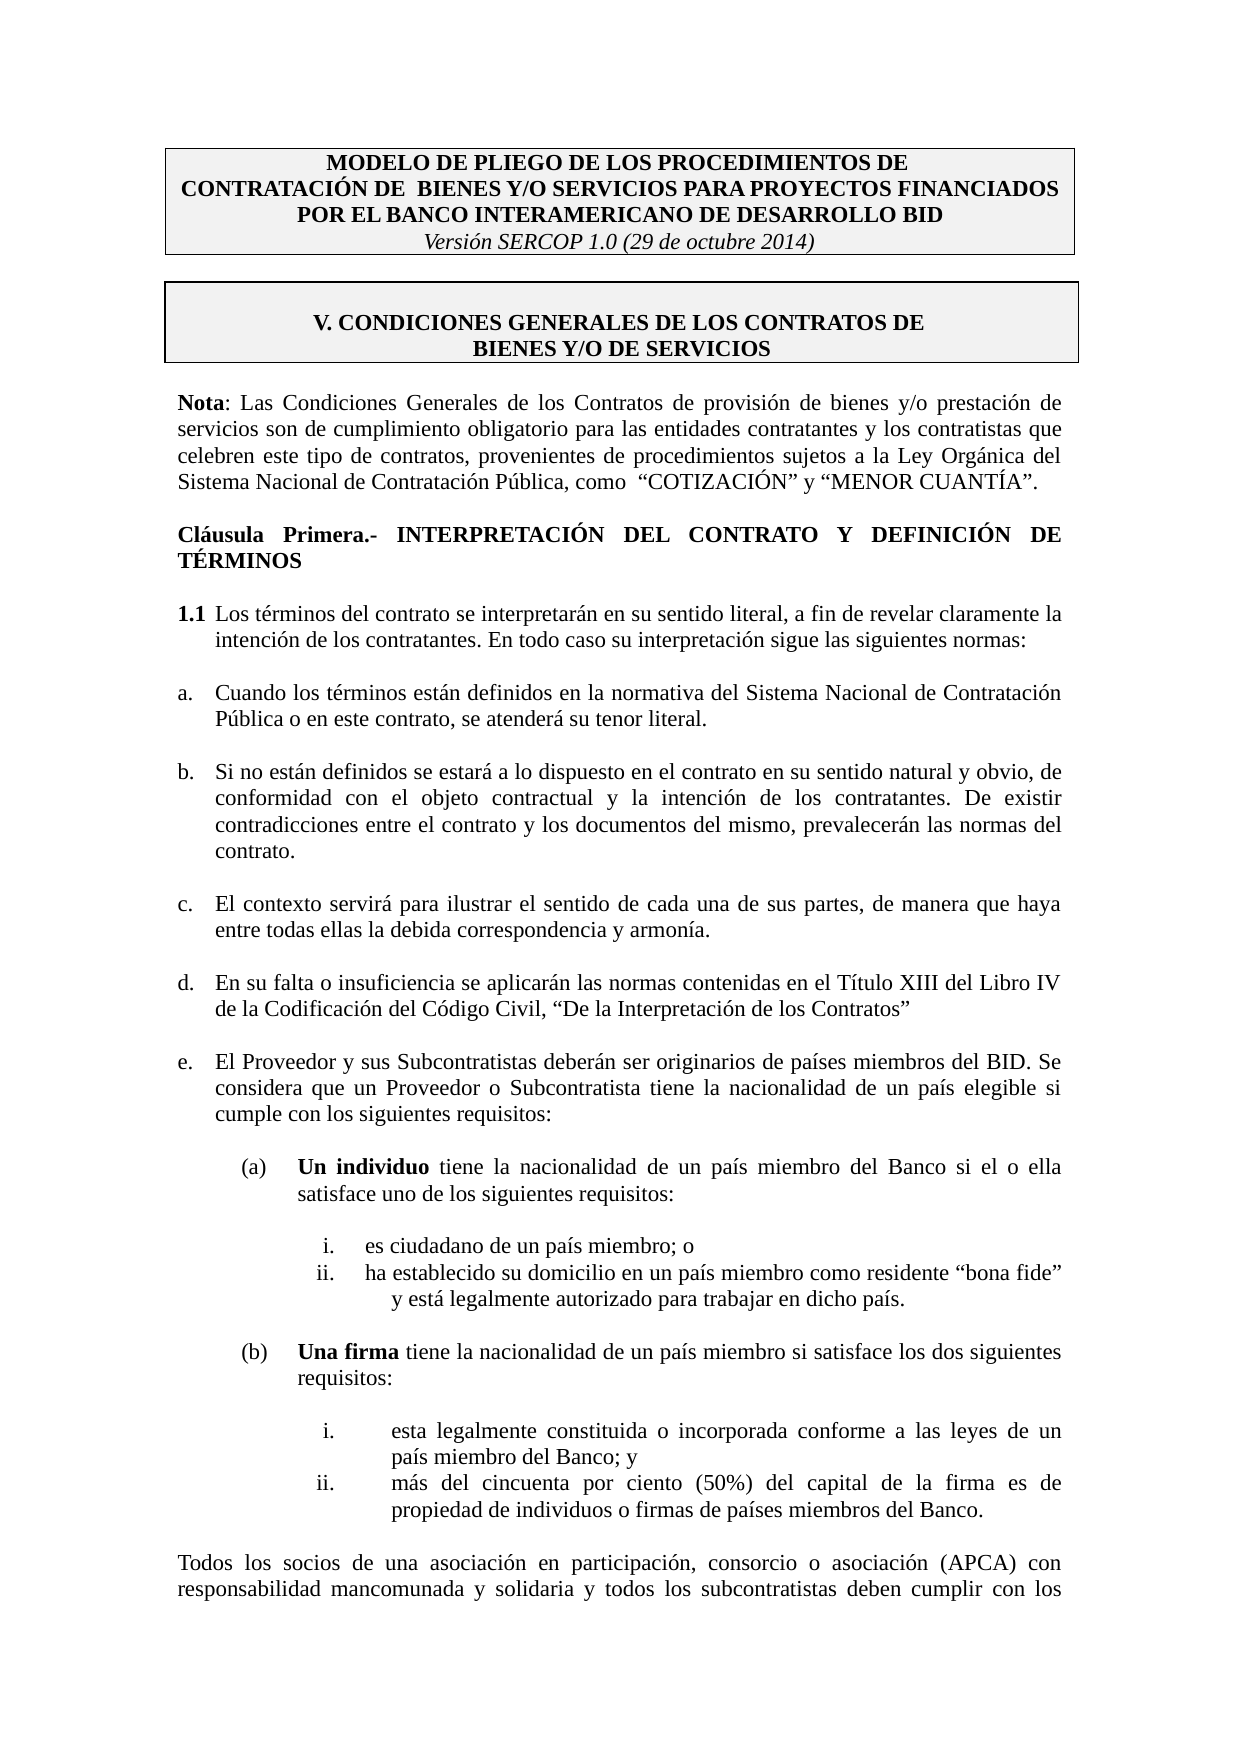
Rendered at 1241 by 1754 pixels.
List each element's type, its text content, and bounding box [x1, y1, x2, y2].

list Cuando los términos están definidos en la normativa del Sistema Nacional de Contratación Pública o en este contrato, se atenderá su tenor literal. [177, 679, 1063, 732]
text Todos los socios de una asociación en participación, consorcio o asociación (APCA) con responsabilidad mancomunada y solidaria y todos los subcontratistas deben cumplir con los [177, 1548, 1063, 1601]
list Los términos del contrato se interpretarán en su sentido literal, a fin de revelar claramente la intención de los contratantes. En todo caso su interpretación sigue las siguientes normas: [177, 600, 1063, 652]
list esta legalmente constituida o incorporada conforme a las leyes de un país miembro del Banco; y [335, 1417, 1063, 1469]
list Si no están definidos se estará a lo dispuesto en el contrato en su sentido natural y obvio, de conformidad con el objeto contractual y la intención de los contratantes. De existir contradicciones entre el contrato y los documentos del mismo, prevalecerán las normas del contrato. [177, 758, 1063, 863]
list ha establecido su domicilio en un país miembro como residente “bona fide” y está legalmente autorizado para trabajar en dicho país. [335, 1259, 1063, 1311]
list Una firma tiene la nacionalidad de un país miembro si satisface los dos siguientes requisitos: [241, 1338, 1063, 1390]
list más del cincuenta por ciento (50%) del capital de la firma es de propiedad de individuos o firmas de países miembros del Banco. [335, 1469, 1063, 1522]
list es ciudadano de un país miembro; o [335, 1232, 1063, 1259]
list El contexto servirá para ilustrar el sentido de cada una de sus partes, de manera que haya entre todas ellas la debida correspondencia y armonía. [177, 890, 1063, 942]
list El Proveedor y sus Subcontratistas deberán ser originarios de países miembros del BID. Se considera que un Proveedor o Subcontratista tiene la nacionalidad de un país elegible si cumple con los siguientes requisitos: [177, 1048, 1063, 1127]
table_header MODELO DE PLIEGO DE LOS PROCEDIMIENTOS DE CONTRATACIÓN DE BIENES Y/O SERVICIOS PARA PROYECTOS FINANCIADOS POR EL BANCO INTERAMERICANO DE DESARROLLO BID Versión SERCOP 1.0 (29 de octubre 2014) [166, 149, 1074, 254]
list Un individuo tiene la nacionalidad de un país miembro del Banco si el o ella satisface uno de los siguientes requisitos: [241, 1153, 1063, 1206]
text Cláusula Primera.- INTERPRETACIÓN DEL CONTRATO Y DEFINICIÓN DE TÉRMINOS [177, 521, 1063, 573]
table_header V. CONDICIONES GENERALES DE LOS CONTRATOS DE BIENES Y/O DE SERVICIOS [166, 283, 1078, 362]
text Nota: Las Condiciones Generales de los Contratos de provisión de bienes y/o prestación de servicios son de cumplimiento obligatorio para las entidades contratantes y los contratistas que celebren este tipo de contratos, provenientes de procedimientos sujetos a la Ley Orgánica del Sistema Nacional de Contratación Pública, como “COTIZACIÓN” y “MENOR CUANTÍA”. [177, 389, 1063, 494]
list En su falta o insuficiencia se aplicarán las normas contenidas en el Título XIII del Libro IV de la Codificación del Código Civil, “De la Interpretación de los Contratos” [177, 969, 1063, 1021]
